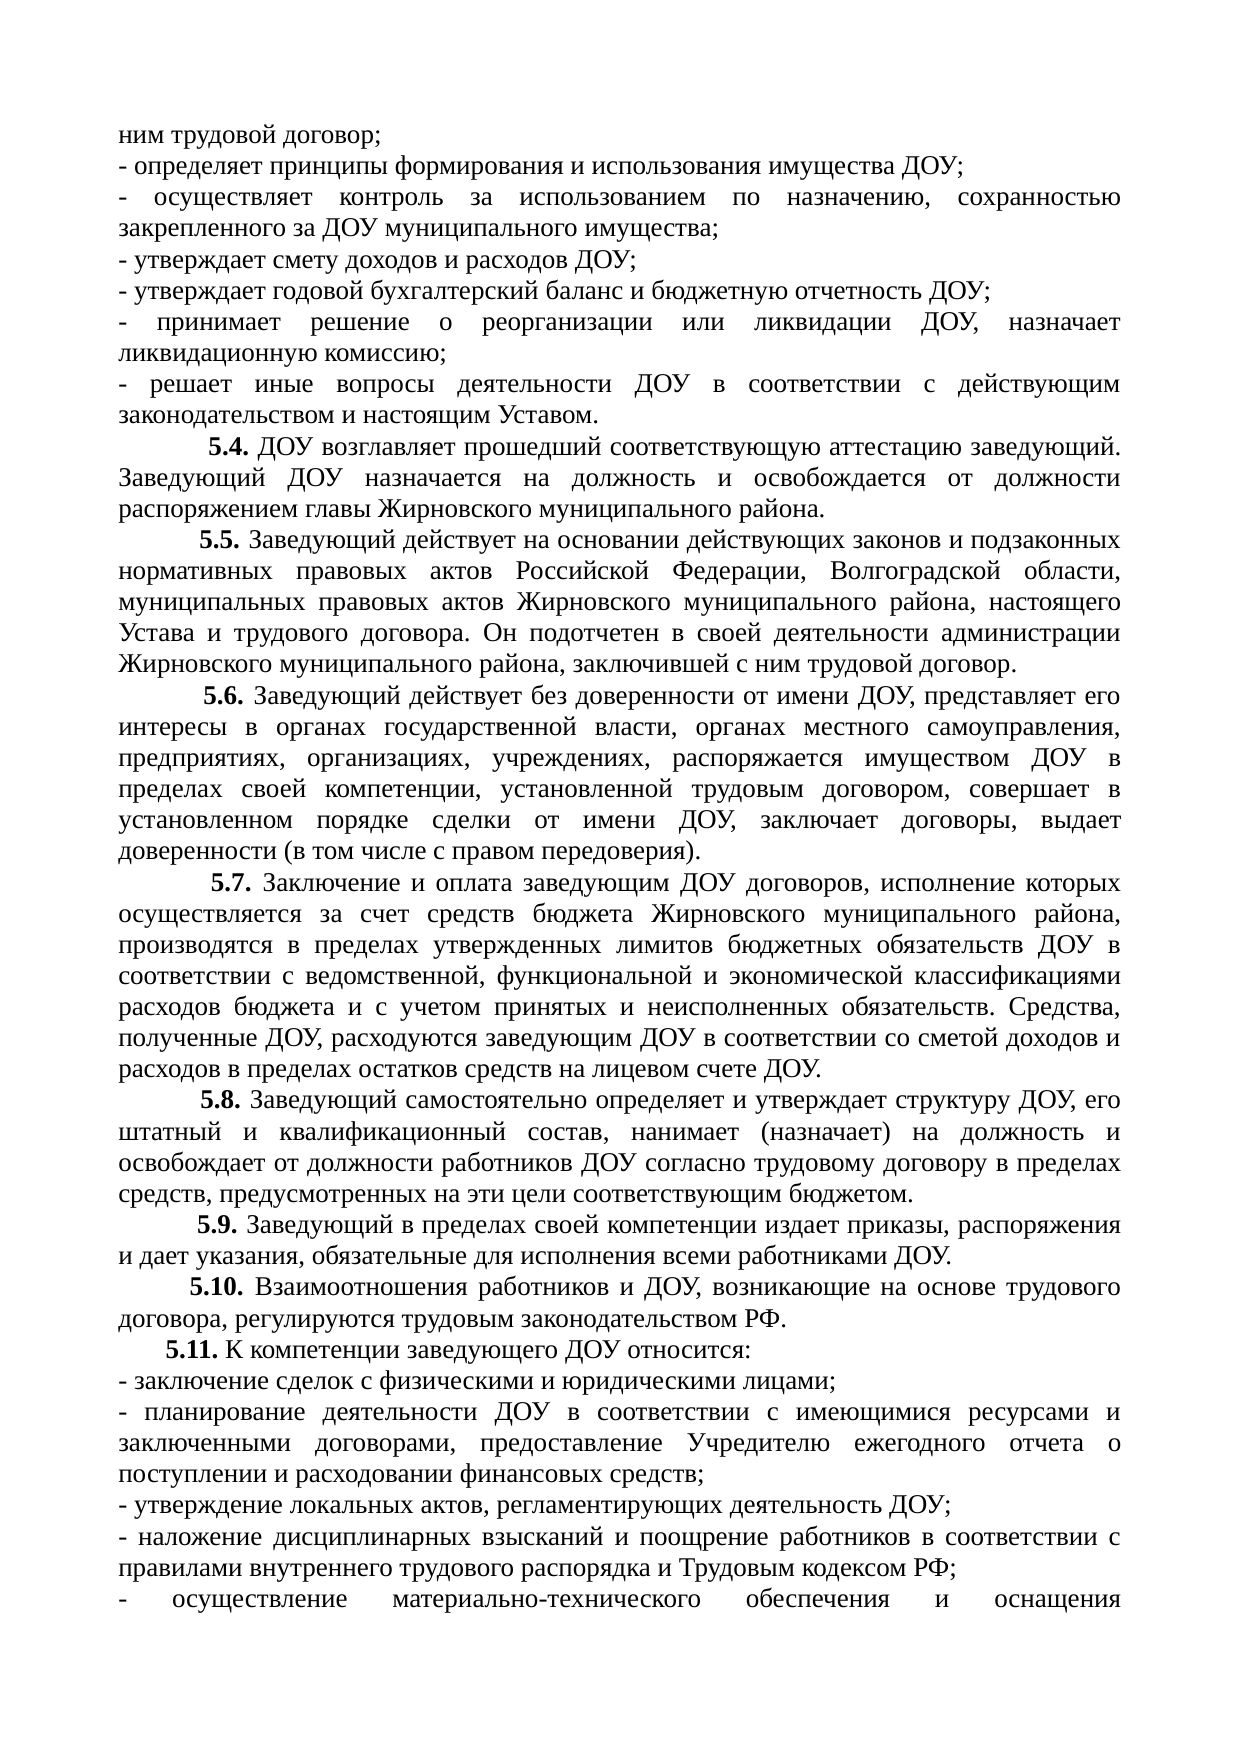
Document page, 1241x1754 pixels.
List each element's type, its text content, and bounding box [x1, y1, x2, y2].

text 5.7. Заключение и оплата заведующим ДОУ договоров, исполнение которых осуществляется за счет средств бюджета Жирновского муниципального района, производятся в пределах утвержденных лимитов бюджетных обязательств ДОУ в соответствии с ведомственной, функциональной и экономической классификациями расходов бюджета и с учетом принятых и неисполненных обязательств. Средства, полученные ДОУ, расходуются заведующим ДОУ в соответствии со сметой доходов и расходов в пределах остатков средств на лицевом счете ДОУ. [118, 866, 1122, 1084]
text - утверждает годовой бухгалтерский баланс и бюджетную отчетность ДОУ; [118, 274, 1122, 305]
text 5.10. Взаимоотношения работников и ДОУ, возникающие на основе трудового договора, регулируются трудовым законодательством РФ. [118, 1271, 1122, 1333]
text - планирование деятельности ДОУ в соответствии с имеющимися ресурсами и заключенными договорами, предоставление Учредителю ежегодного отчета о поступлении и расходовании финансовых средств; [118, 1395, 1122, 1488]
text 5.9. Заведующий в пределах своей компетенции издает приказы, распоряжения и дает указания, обязательные для исполнения всеми работниками ДОУ. [118, 1208, 1122, 1271]
text 5.5. Заведующий действует на основании действующих законов и подзаконных нормативных правовых актов Российской Федерации, Волгоградской области, муниципальных правовых актов Жирновского муниципального района, настоящего Устава и трудового договора. Он подотчетен в своей деятельности администрации Жирновского муниципального района, заключившей с ним трудовой договор. [118, 523, 1122, 679]
text ним трудовой договор; [118, 118, 1122, 149]
text - осуществляет контроль за использованием по назначению, сохранностью закрепленного за ДОУ муниципального имущества; [118, 180, 1122, 243]
text 5.4. ДОУ возглавляет прошедший соответствующую аттестацию заведующий. Заведующий ДОУ назначается на должность и освобождается от должности распоряжением главы Жирновского муниципального района. [118, 429, 1122, 523]
text 5.11. К компетенции заведующего ДОУ относится: [118, 1333, 1122, 1364]
text - решает иные вопросы деятельности ДОУ в соответствии с действующим законодательством и настоящим Уставом. [118, 367, 1122, 429]
text 5.6. Заведующий действует без доверенности от имени ДОУ, представляет его интересы в органах государственной власти, органах местного самоуправления, предприятиях, организациях, учреждениях, распоряжается имуществом ДОУ в пределах своей компетенции, установленной трудовым договором, совершает в установленном порядке сделки от имени ДОУ, заключает договоры, выдает доверенности (в том числе с правом передоверия). [118, 679, 1122, 866]
text - утверждает смету доходов и расходов ДОУ; [118, 243, 1122, 274]
text - определяет принципы формирования и использования имущества ДОУ; [118, 149, 1122, 180]
text - утверждение локальных актов, регламентирующих деятельность ДОУ; [118, 1488, 1122, 1520]
text - наложение дисциплинарных взысканий и поощрение работников в соответствии с правилами внутреннего трудового распорядка и Трудовым кодексом РФ; [118, 1520, 1122, 1582]
text - заключение сделок с физическими и юридическими лицами; [118, 1364, 1122, 1395]
text 5.8. Заведующий самостоятельно определяет и утверждает структуру ДОУ, его штатный и квалификационный состав, нанимает (назначает) на должность и освобождает от должности работников ДОУ согласно трудовому договору в пределах средств, предусмотренных на эти цели соответствующим бюджетом. [118, 1084, 1122, 1208]
text - осуществление материально-технического обеспечения и оснащения [118, 1582, 1122, 1613]
text - принимает решение о реорганизации или ликвидации ДОУ, назначает ликвидационную комиссию; [118, 305, 1122, 367]
